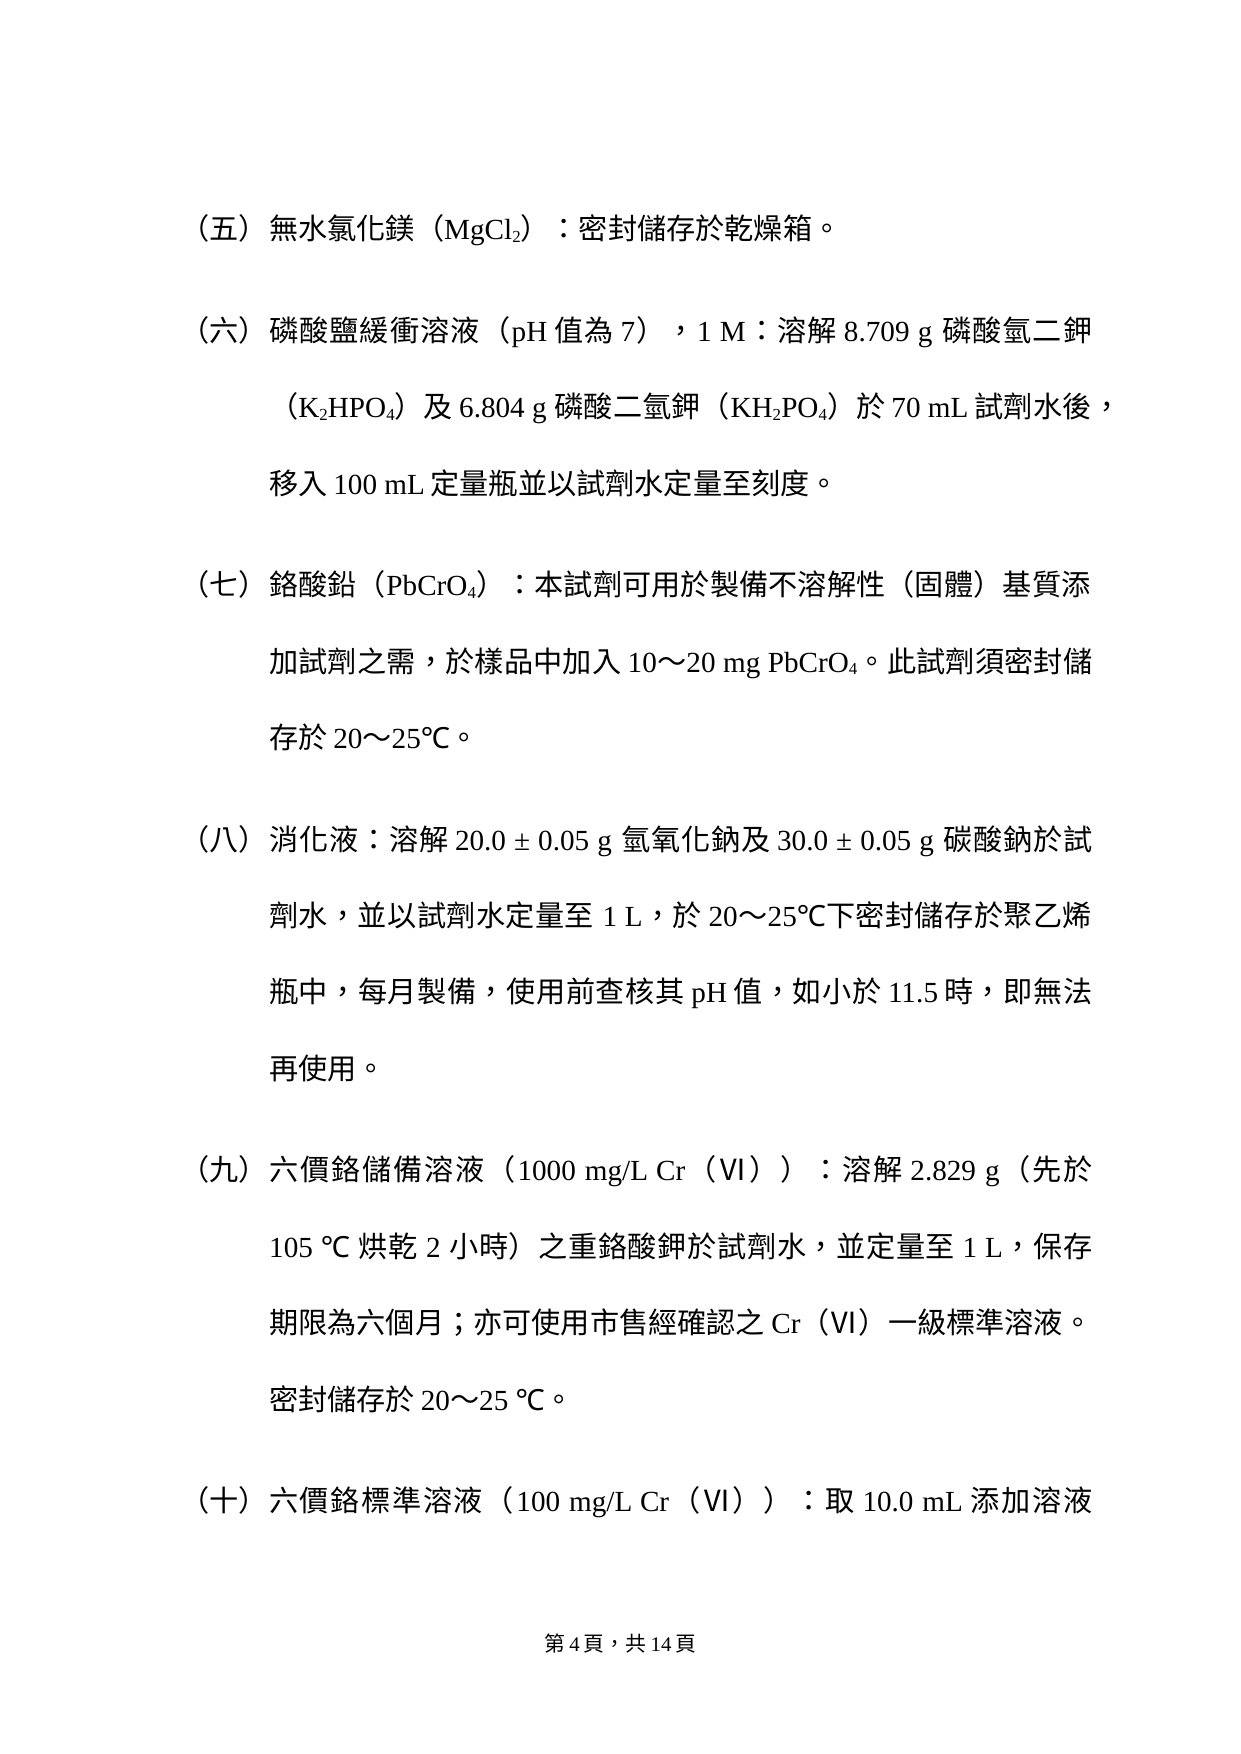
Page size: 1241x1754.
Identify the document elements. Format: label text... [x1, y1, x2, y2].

list 六價鉻標準溶液（100 mg/L Cr（Ⅵ））：取10.0 mL添加溶液 [180, 1461, 1092, 1537]
list 消化液：溶解20.0 ± 0.05 g 氫氧化鈉及30.0 ± 0.05 g 碳酸鈉於試劑水，並以試劑水定量至 1 L，於20～25℃下密封儲存於聚乙烯瓶中，每月製備，使用前查核其pH值，如小於11.5時，即無法再使用。 [180, 799, 1092, 1105]
list 無水氯化鎂（MgCl2）：密封儲存於乾燥箱。 [180, 189, 1092, 265]
list 鉻酸鉛（PbCrO4）：本試劑可用於製備不溶解性（固體）基質添加試劑之需，於樣品中加入10～20 mg PbCrO4。此試劑須密封儲存於20～25℃。 [180, 545, 1092, 774]
list 六價鉻儲備溶液（1000 mg/L Cr（Ⅵ））：溶解2.829 g（先於105 ℃ 烘乾 2 小時）之重鉻酸鉀於試劑水，並定量至1 L，保存期限為六個月；亦可使用市售經確認之Cr（Ⅵ）一級標準溶液。密封儲存於20～25 ℃。 [180, 1130, 1092, 1436]
list 磷酸鹽緩衝溶液（pH值為7），1 M：溶解8.709 g 磷酸氫二鉀（K2HPO4）及6.804 g 磷酸二氫鉀（KH2PO4）於70 mL試劑水後，移入100 mL定量瓶並以試劑水定量至刻度。 [180, 290, 1092, 520]
